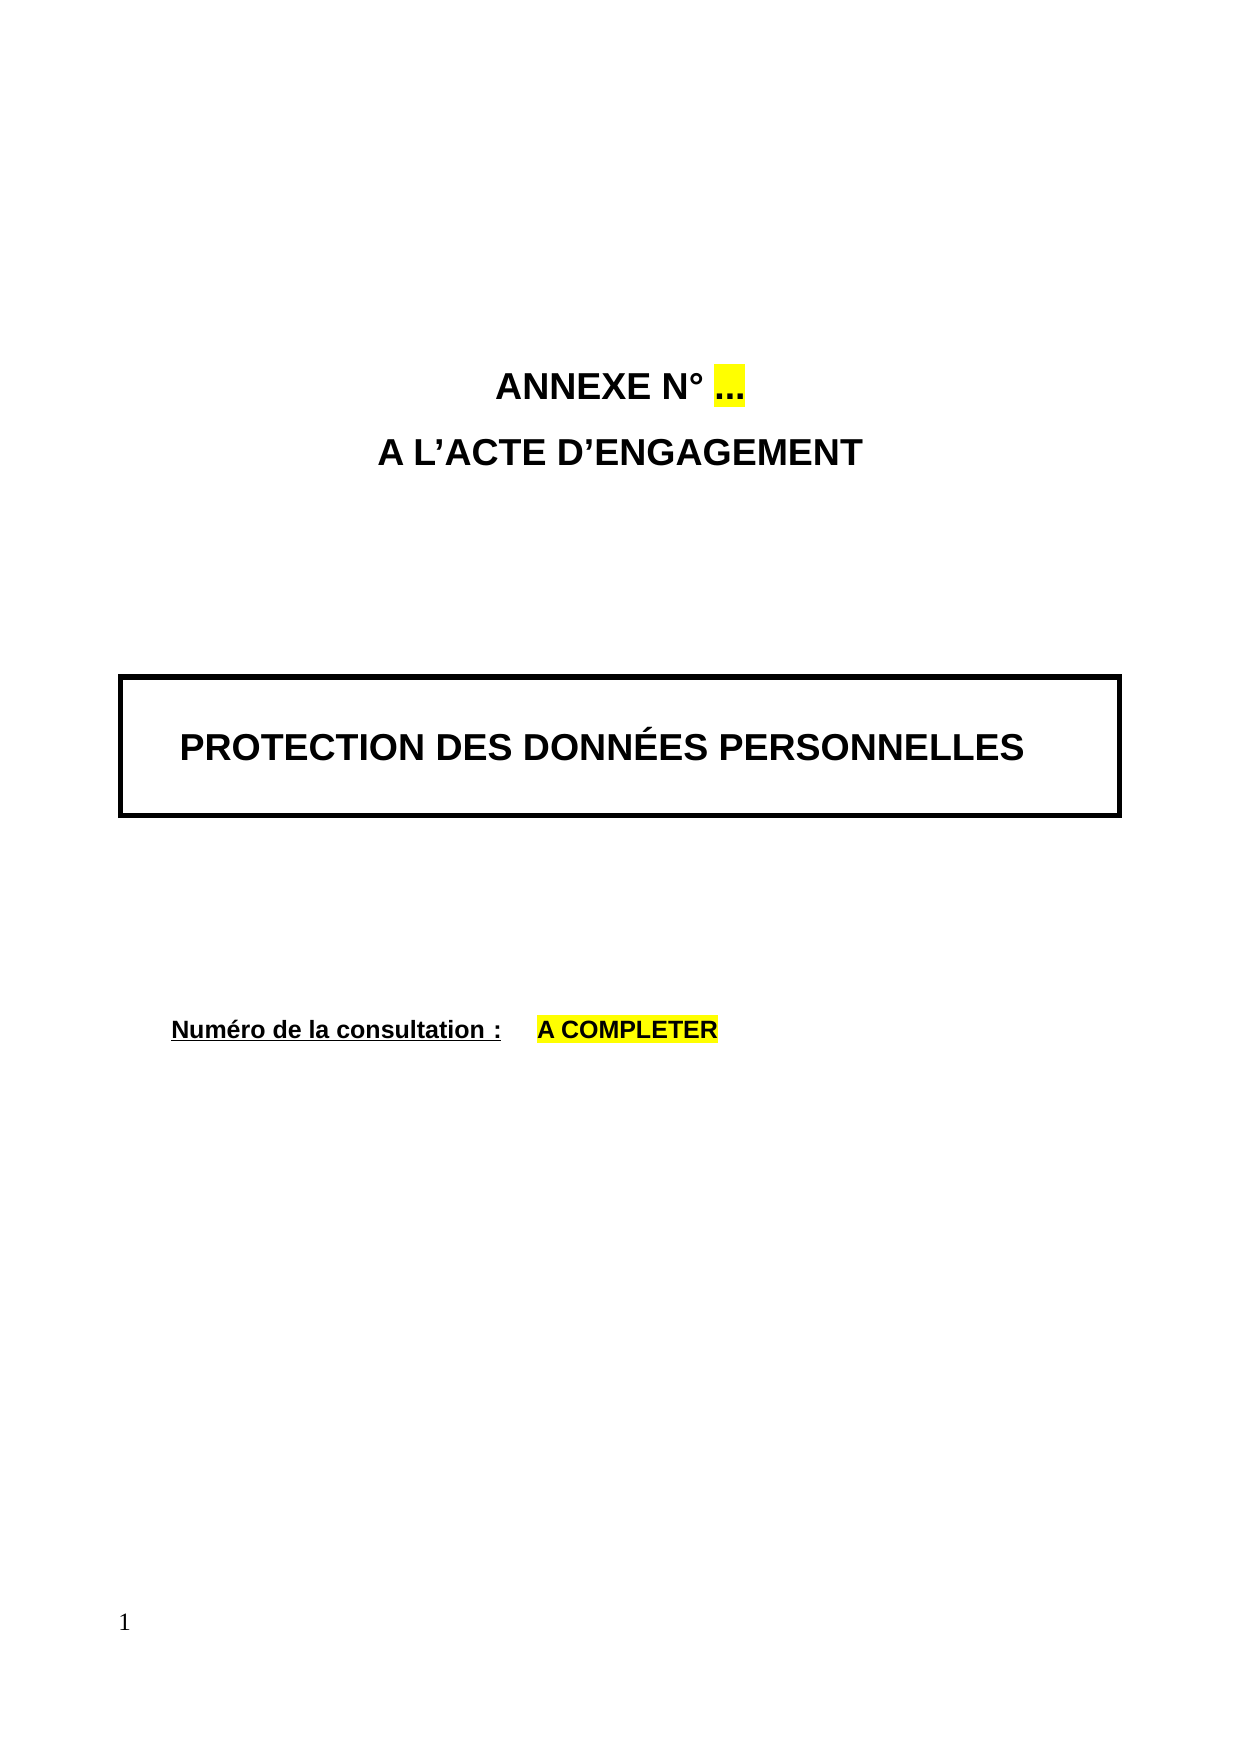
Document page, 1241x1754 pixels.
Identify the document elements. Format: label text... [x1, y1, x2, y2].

text PROTECTION DES DONNÉES PERSONNELLES [123, 717, 1117, 768]
text ANNEXE N° ... [118, 364, 1122, 407]
text Numéro de la consultation : A COMPLETER [171, 1014, 1122, 1043]
text A L’ACTE D’ENGAGEMENT [118, 431, 1122, 600]
